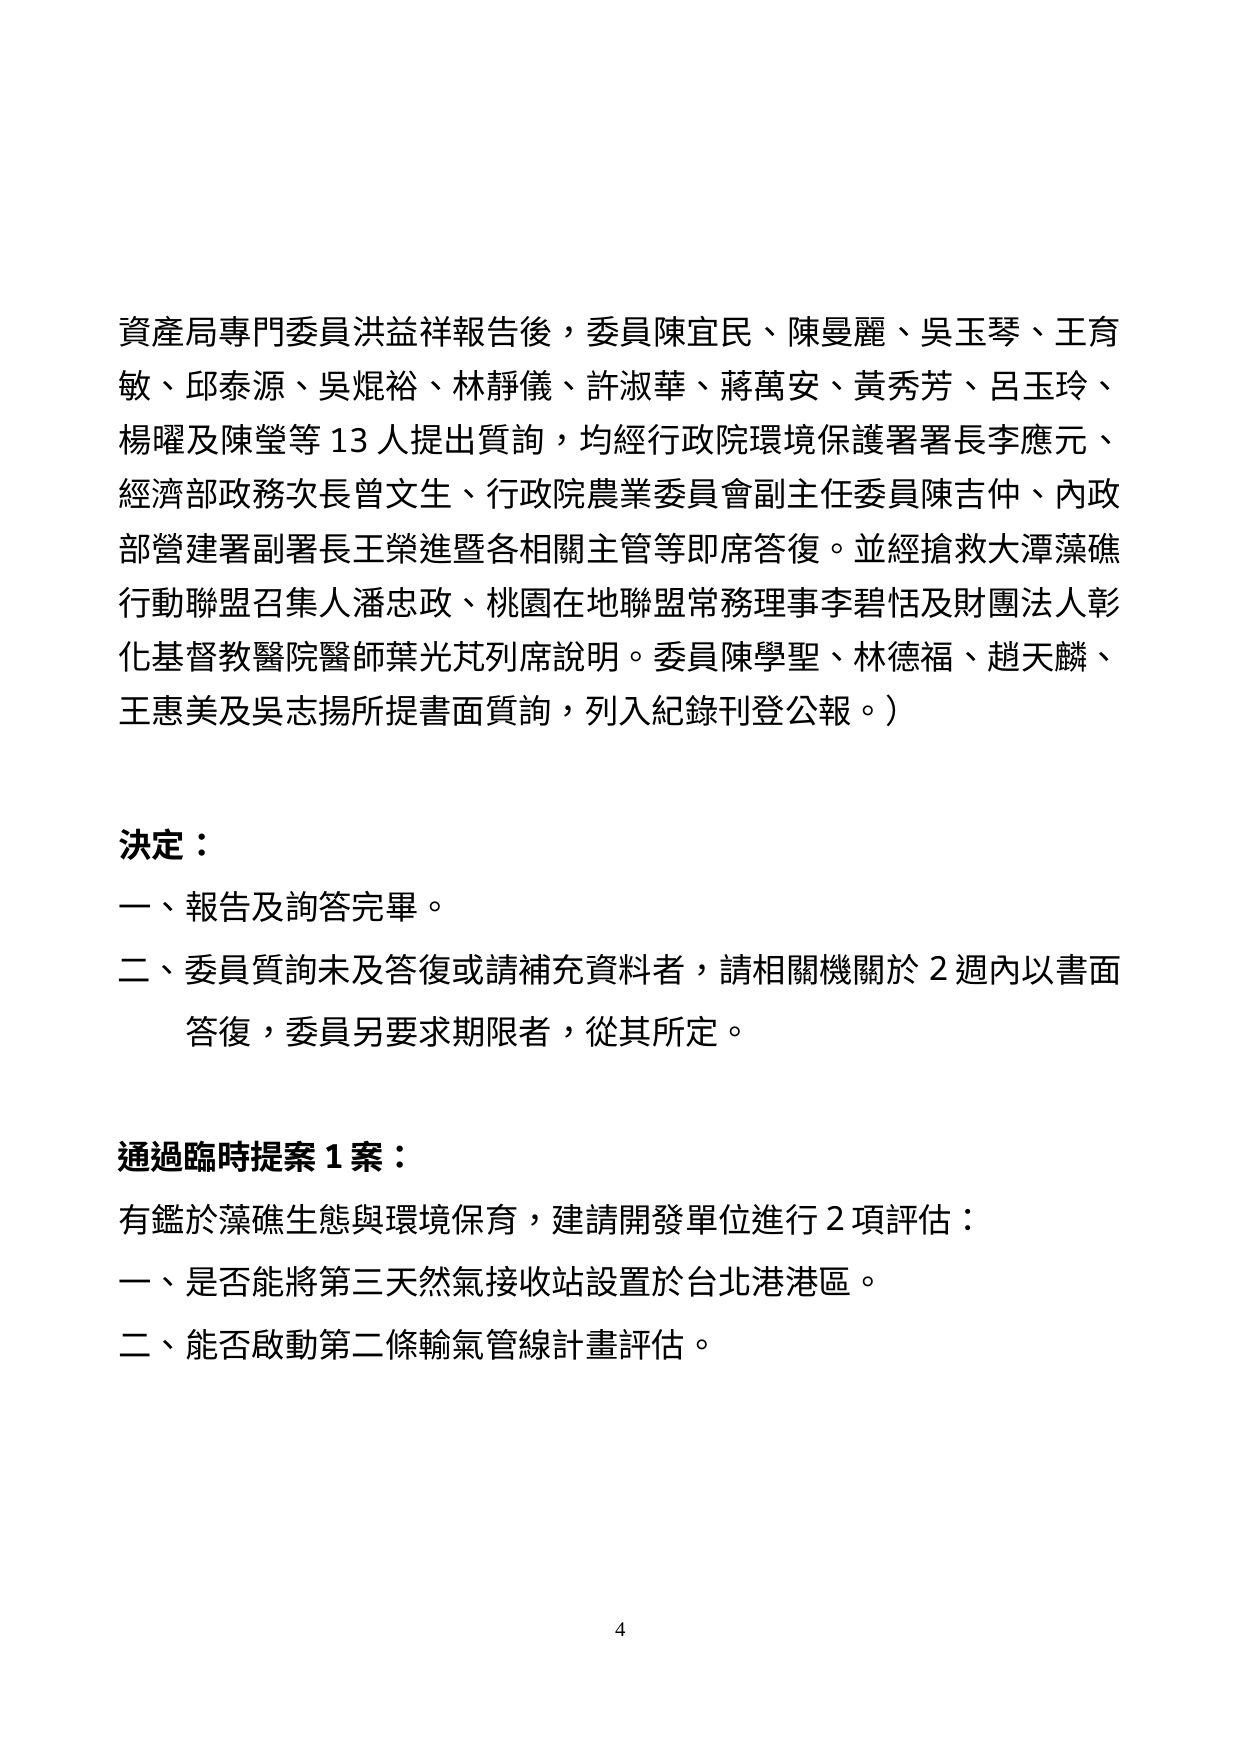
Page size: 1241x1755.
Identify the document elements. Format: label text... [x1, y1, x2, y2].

text 二、能否啟動第二條輸氣管線計畫評估。 [118, 1301, 1122, 1363]
text 一、報告及詢答完畢。 [118, 863, 1122, 926]
text 通過臨時提案1案： [117, 1113, 1122, 1176]
text 決定： [118, 801, 1122, 863]
text 有鑑於藻礁生態與環境保育，建請開發單位進行2項評估： [118, 1176, 1122, 1238]
text 一、是否能將第三天然氣接收站設置於台北港港區。 [118, 1238, 1122, 1301]
text 資產局專門委員洪益祥報告後，委員陳宜民、陳曼麗、吳玉琴、王育敏、邱泰源、吳焜裕、林靜儀、許淑華、蔣萬安、黃秀芳、呂玉玲、楊曜及陳瑩等13人提出質詢，均經行政院環境保護署署長李應元、經濟部政務次長曾文生、行政院農業委員會副主任委員陳吉仲、內政部營建署副署長王榮進暨各相關主管等即席答復。並經搶救大潭藻礁行動聯盟召集人潘忠政、桃園在地聯盟常務理事李碧恬及財團法人彰化基督教醫院醫師葉光芃列席說明。委員陳學聖、林德福、趙天麟、王惠美及吳志揚所提書面質詢，列入紀錄刊登公報。） [118, 301, 1122, 734]
text 二、委員質詢未及答復或請補充資料者，請相關機關於2週內以書面答復，委員另要求期限者，從其所定。 [117, 926, 1122, 1051]
